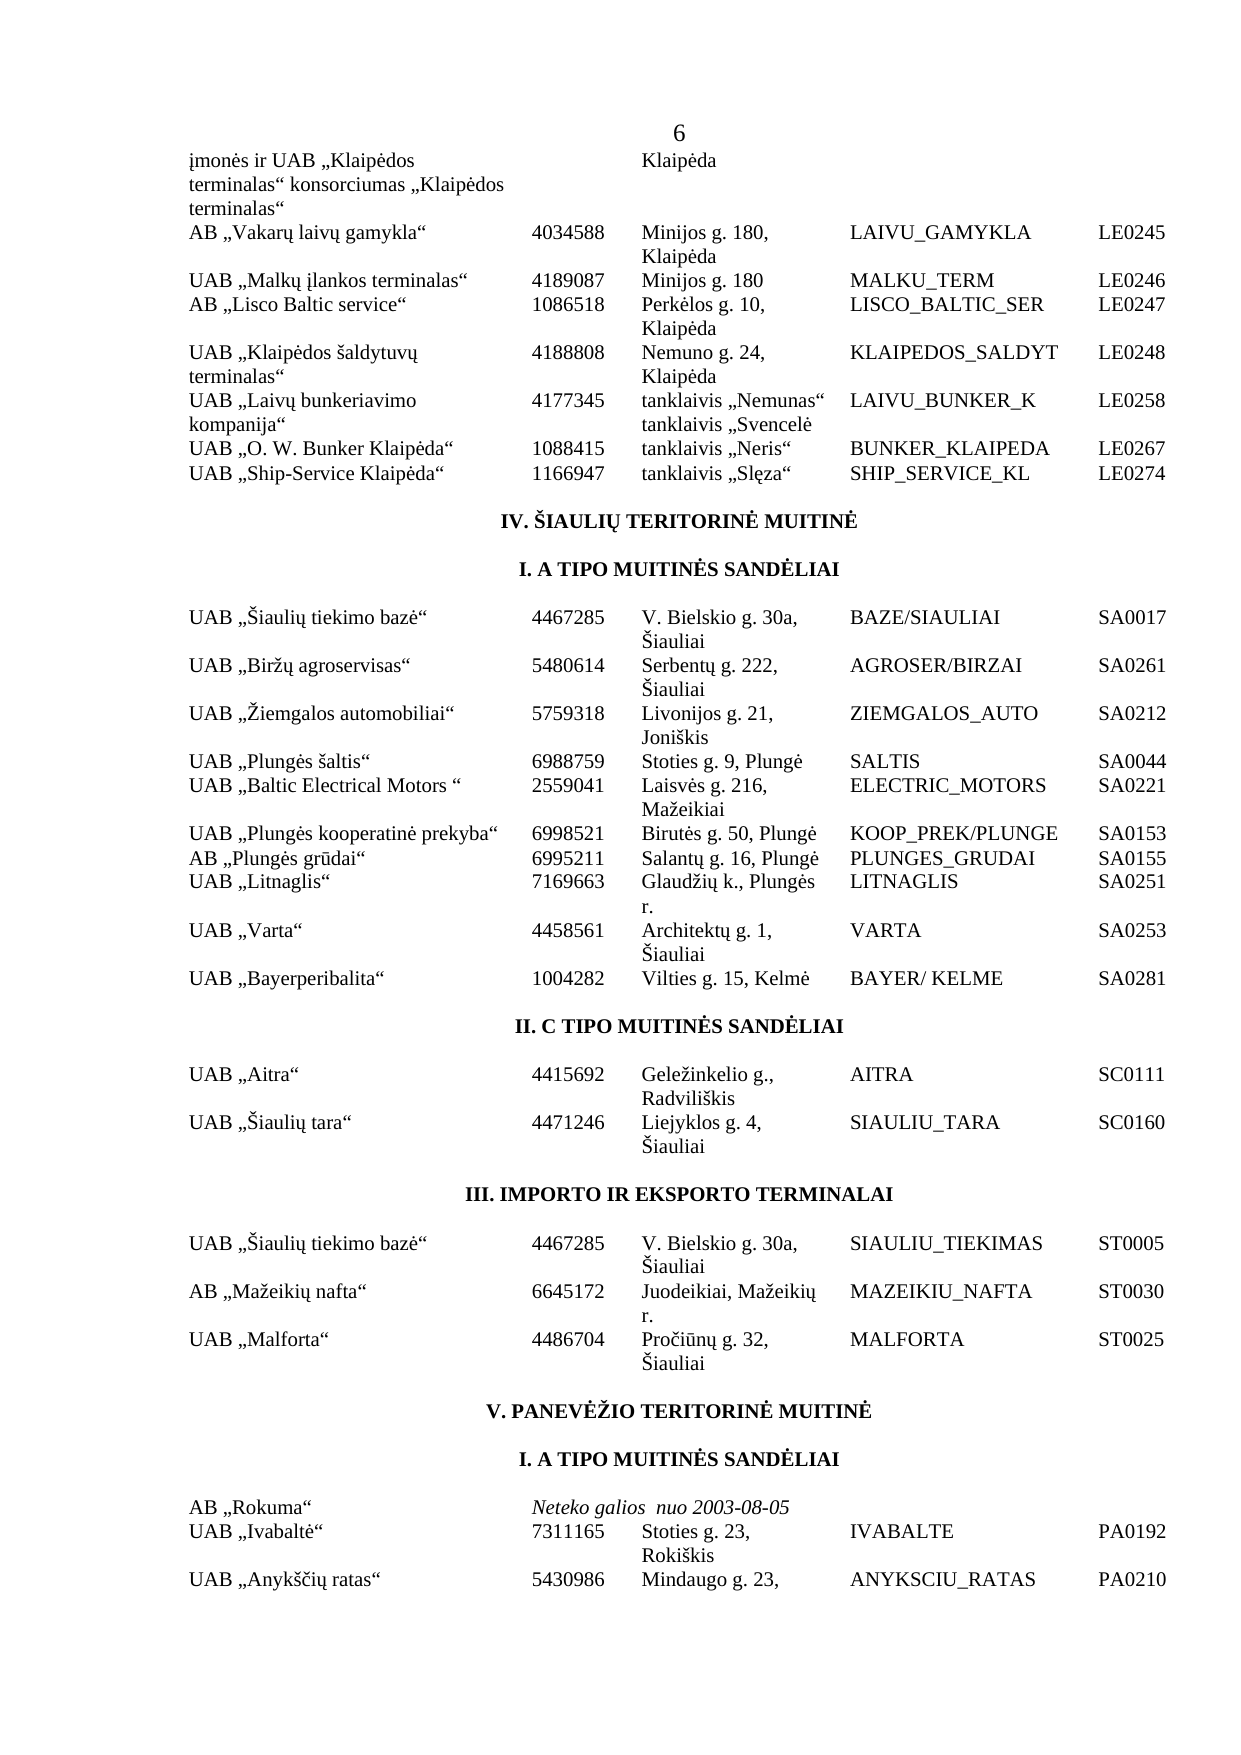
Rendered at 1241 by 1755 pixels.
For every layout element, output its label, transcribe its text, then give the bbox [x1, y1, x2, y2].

table_cell SA0221 [1087, 773, 1181, 821]
table_cell Stoties g. 9, Plungė [630, 749, 838, 773]
table_cell 4189087 [520, 268, 630, 292]
table_cell 5430986 [520, 1567, 630, 1591]
table_cell [520, 581, 630, 605]
table_cell 1086518 [520, 292, 630, 340]
table_cell VARTA [839, 918, 1087, 966]
table_cell [520, 1158, 630, 1182]
table_cell [1087, 148, 1181, 220]
table_cell AB „Plungės grūdai“ [177, 845, 520, 869]
table_cell SHIP_SERVICE_KL [839, 460, 1087, 484]
table_cell [839, 1038, 1087, 1062]
table_cell [839, 1158, 1087, 1182]
table_cell [839, 533, 1087, 557]
table_cell 4034588 [520, 220, 630, 268]
table_cell UAB „Šiaulių tara“ [177, 1110, 520, 1158]
table_cell Mindaugo g. 23, [630, 1567, 838, 1591]
table_cell [177, 1038, 520, 1062]
table_cell [630, 533, 838, 557]
table_cell [520, 1375, 630, 1399]
table_cell Klaipėda [630, 148, 838, 220]
table_cell ST0005 [1087, 1230, 1181, 1278]
table_cell LE0245 [1087, 220, 1181, 268]
table_cell [520, 533, 630, 557]
table_cell 4415692 [520, 1062, 630, 1110]
table_cell Liejyklos g. 4, Šiauliai [630, 1110, 838, 1158]
table_cell [520, 1471, 630, 1495]
table_cell PA0192 [1087, 1519, 1181, 1567]
table_cell UAB „Malkų įlankos terminalas“ [177, 268, 520, 292]
table_cell MAZEIKIU_NAFTA [839, 1279, 1087, 1327]
table_cell SIAULIU_TARA [839, 1110, 1087, 1158]
table_cell SA0251 [1087, 870, 1181, 918]
table_cell BUNKER_KLAIPEDA [839, 436, 1087, 460]
table_cell [630, 1423, 838, 1447]
table_cell 6995211 [520, 845, 630, 869]
table_cell SA0253 [1087, 918, 1181, 966]
table_cell LE0267 [1087, 436, 1181, 460]
table_cell UAB „Plungės šaltis“ [177, 749, 520, 773]
table_cell ZIEMGALOS_AUTO [839, 701, 1087, 749]
table_cell [839, 1375, 1087, 1399]
table_cell 4471246 [520, 1110, 630, 1158]
table_cell Geležinkelio g., Radviliškis [630, 1062, 838, 1110]
table_cell Nemuno g. 24, Klaipėda [630, 340, 838, 388]
table_cell [1087, 485, 1181, 508]
table_cell [839, 581, 1087, 605]
table_cell [1087, 1206, 1181, 1230]
table_cell UAB „Varta“ [177, 918, 520, 966]
table_cell ST0030 [1087, 1279, 1181, 1327]
table_cell Vilties g. 15, Kelmė [630, 966, 838, 990]
table_cell Pročiūnų g. 32, Šiauliai [630, 1327, 838, 1375]
table_cell įmonės ir UAB „Klaipėdos terminalas“ konsorciumas „Klaipėdos terminalas“ [177, 148, 520, 220]
table_cell 4467285 [520, 605, 630, 653]
table_cell BAYER/ KELME [839, 966, 1087, 990]
table_cell UAB „Plungės kooperatinė prekyba“ [177, 821, 520, 845]
table_cell UAB „Bayerperibalita“ [177, 966, 520, 990]
table_cell [1087, 533, 1181, 557]
table_cell SA0017 [1087, 605, 1181, 653]
table_cell [1087, 1375, 1181, 1399]
table_cell [630, 581, 838, 605]
table_cell 2559041 [520, 773, 630, 821]
table_cell [520, 1206, 630, 1230]
table_cell I. A TIPO MUITINĖS SANDĖLIAI [177, 1447, 1181, 1471]
table_cell [1087, 1423, 1181, 1447]
table_cell 4177345 [520, 388, 630, 436]
table_cell SA0044 [1087, 749, 1181, 773]
table_cell AB „Mažeikių nafta“ [177, 1279, 520, 1327]
table_cell [520, 1423, 630, 1447]
table_cell MALKU_TERM [839, 268, 1087, 292]
table_cell 4458561 [520, 918, 630, 966]
table_cell Birutės g. 50, Plungė [630, 821, 838, 845]
table_cell 7169663 [520, 870, 630, 918]
table_cell SA0261 [1087, 653, 1181, 701]
table_cell LE0248 [1087, 340, 1181, 388]
table_cell [177, 581, 520, 605]
table_cell LE0258 [1087, 388, 1181, 436]
table_cell IV. ŠIAULIŲ TERITORINĖ MUITINĖ [177, 509, 1181, 533]
table_cell UAB „Baltic Electrical Motors “ [177, 773, 520, 821]
table_cell 1088415 [520, 436, 630, 460]
table_cell [177, 990, 520, 1014]
table_cell 6645172 [520, 1279, 630, 1327]
table_cell Neteko galios nuo 2003-08-05 [520, 1495, 1181, 1519]
table_cell [520, 990, 630, 1014]
table_cell [177, 1206, 520, 1230]
table_cell LE0246 [1087, 268, 1181, 292]
table_cell [177, 485, 520, 508]
table_cell SC0111 [1087, 1062, 1181, 1110]
table_cell SA0155 [1087, 845, 1181, 869]
table_cell AB „Lisco Baltic service“ [177, 292, 520, 340]
table_cell Juodeikiai, Mažeikių r. [630, 1279, 838, 1327]
table_cell SALTIS [839, 749, 1087, 773]
table_cell Salantų g. 16, Plungė [630, 845, 838, 869]
table_cell MALFORTA [839, 1327, 1087, 1375]
table_cell [177, 1471, 520, 1495]
table_cell UAB „Ivabaltė“ [177, 1519, 520, 1567]
table_cell [630, 485, 838, 508]
table_cell [1087, 990, 1181, 1014]
table_cell [839, 485, 1087, 508]
table_cell UAB „Laivų bunkeriavimo kompanija“ [177, 388, 520, 436]
table_cell UAB „Šiaulių tiekimo bazė“ [177, 1230, 520, 1278]
table_cell [1087, 1038, 1181, 1062]
table_cell [177, 533, 520, 557]
table_cell AITRA [839, 1062, 1087, 1110]
table_cell [1087, 1158, 1181, 1182]
table_cell 1166947 [520, 460, 630, 484]
table_cell [839, 990, 1087, 1014]
table_cell UAB „O. W. Bunker Klaipėda“ [177, 436, 520, 460]
table_cell Laisvės g. 216, Mažeikiai [630, 773, 838, 821]
table_cell [520, 485, 630, 508]
table_cell [177, 1423, 520, 1447]
table_cell 4467285 [520, 1230, 630, 1278]
table_cell [630, 1471, 838, 1495]
table_cell LE0247 [1087, 292, 1181, 340]
table_cell UAB „Malforta“ [177, 1327, 520, 1375]
table_cell UAB „Žiemgalos automobiliai“ [177, 701, 520, 749]
table_cell UAB „Ship-Service Klaipėda“ [177, 460, 520, 484]
table_cell Perkėlos g. 10, Klaipėda [630, 292, 838, 340]
table_cell 1004282 [520, 966, 630, 990]
table_cell [1087, 1471, 1181, 1495]
table_cell ANYKSCIU_RATAS [839, 1567, 1087, 1591]
table_cell LAIVU_GAMYKLA [839, 220, 1087, 268]
table_cell V. PANEVĖŽIO TERITORINĖ MUITINĖ [177, 1399, 1181, 1423]
table_cell V. Bielskio g. 30a, Šiauliai [630, 1230, 838, 1278]
table_cell UAB „Aitra“ [177, 1062, 520, 1110]
table_cell [630, 1038, 838, 1062]
table_cell LE0274 [1087, 460, 1181, 484]
table_cell III. IMPORTO IR EKSPORTO TERMINALAI [177, 1182, 1181, 1206]
table_cell UAB „Anykščių ratas“ [177, 1567, 520, 1591]
table_cell PA0210 [1087, 1567, 1181, 1591]
table_cell ST0025 [1087, 1327, 1181, 1375]
table_cell AGROSER/BIRZAI [839, 653, 1087, 701]
table_cell Minijos g. 180 [630, 268, 838, 292]
table_cell LAIVU_BUNKER_K [839, 388, 1087, 436]
table_cell 5480614 [520, 653, 630, 701]
table_cell LITNAGLIS [839, 870, 1087, 918]
table_cell [177, 1158, 520, 1182]
table_cell [177, 1375, 520, 1399]
table_cell [630, 1375, 838, 1399]
table_cell [630, 1158, 838, 1182]
table_cell [1087, 581, 1181, 605]
table_cell 6998521 [520, 821, 630, 845]
table_cell [630, 990, 838, 1014]
table_cell tanklaivis „Slęza“ [630, 460, 838, 484]
table_cell 4486704 [520, 1327, 630, 1375]
table_cell [839, 1471, 1087, 1495]
table_cell SA0153 [1087, 821, 1181, 845]
table_cell tanklaivis „Nemunas“ tanklaivis „Svencelė [630, 388, 838, 436]
table_cell [839, 1423, 1087, 1447]
table_cell [520, 1038, 630, 1062]
table_cell UAB „Klaipėdos šaldytuvų terminalas“ [177, 340, 520, 388]
table_cell Architektų g. 1, Šiauliai [630, 918, 838, 966]
table_cell [839, 148, 1087, 220]
table_cell BAZE/SIAULIAI [839, 605, 1087, 653]
table_cell LISCO_BALTIC_SER [839, 292, 1087, 340]
table_cell UAB „Šiaulių tiekimo bazė“ [177, 605, 520, 653]
table_cell 4188808 [520, 340, 630, 388]
table_cell UAB „Biržų agroservisas“ [177, 653, 520, 701]
table_cell SA0281 [1087, 966, 1181, 990]
table_cell [630, 1206, 838, 1230]
table_cell Stoties g. 23, Rokiškis [630, 1519, 838, 1567]
table_cell Minijos g. 180, Klaipėda [630, 220, 838, 268]
table_cell AB „Rokuma“ [177, 1495, 520, 1519]
table_cell 6988759 [520, 749, 630, 773]
table_cell UAB „Litnaglis“ [177, 870, 520, 918]
table_cell [520, 148, 630, 220]
table_cell Livonijos g. 21, Joniškis [630, 701, 838, 749]
table_cell tanklaivis „Neris“ [630, 436, 838, 460]
table_cell [839, 1206, 1087, 1230]
table_cell 5759318 [520, 701, 630, 749]
table_cell PLUNGES_GRUDAI [839, 845, 1087, 869]
table_cell KOOP_PREK/PLUNGE [839, 821, 1087, 845]
table_cell IVABALTE [839, 1519, 1087, 1567]
table_cell I. A TIPO MUITINĖS SANDĖLIAI [177, 557, 1181, 581]
table_cell SIAULIU_TIEKIMAS [839, 1230, 1087, 1278]
table_cell ELECTRIC_MOTORS [839, 773, 1087, 821]
table_cell Serbentų g. 222, Šiauliai [630, 653, 838, 701]
table_cell KLAIPEDOS_SALDYT [839, 340, 1087, 388]
table_cell V. Bielskio g. 30a, Šiauliai [630, 605, 838, 653]
table_cell SA0212 [1087, 701, 1181, 749]
table_cell AB „Vakarų laivų gamykla“ [177, 220, 520, 268]
table_cell 7311165 [520, 1519, 630, 1567]
table_cell SC0160 [1087, 1110, 1181, 1158]
table_cell Glaudžių k., Plungės r. [630, 870, 838, 918]
table_cell II. C TIPO MUITINĖS SANDĖLIAI [177, 1014, 1181, 1038]
